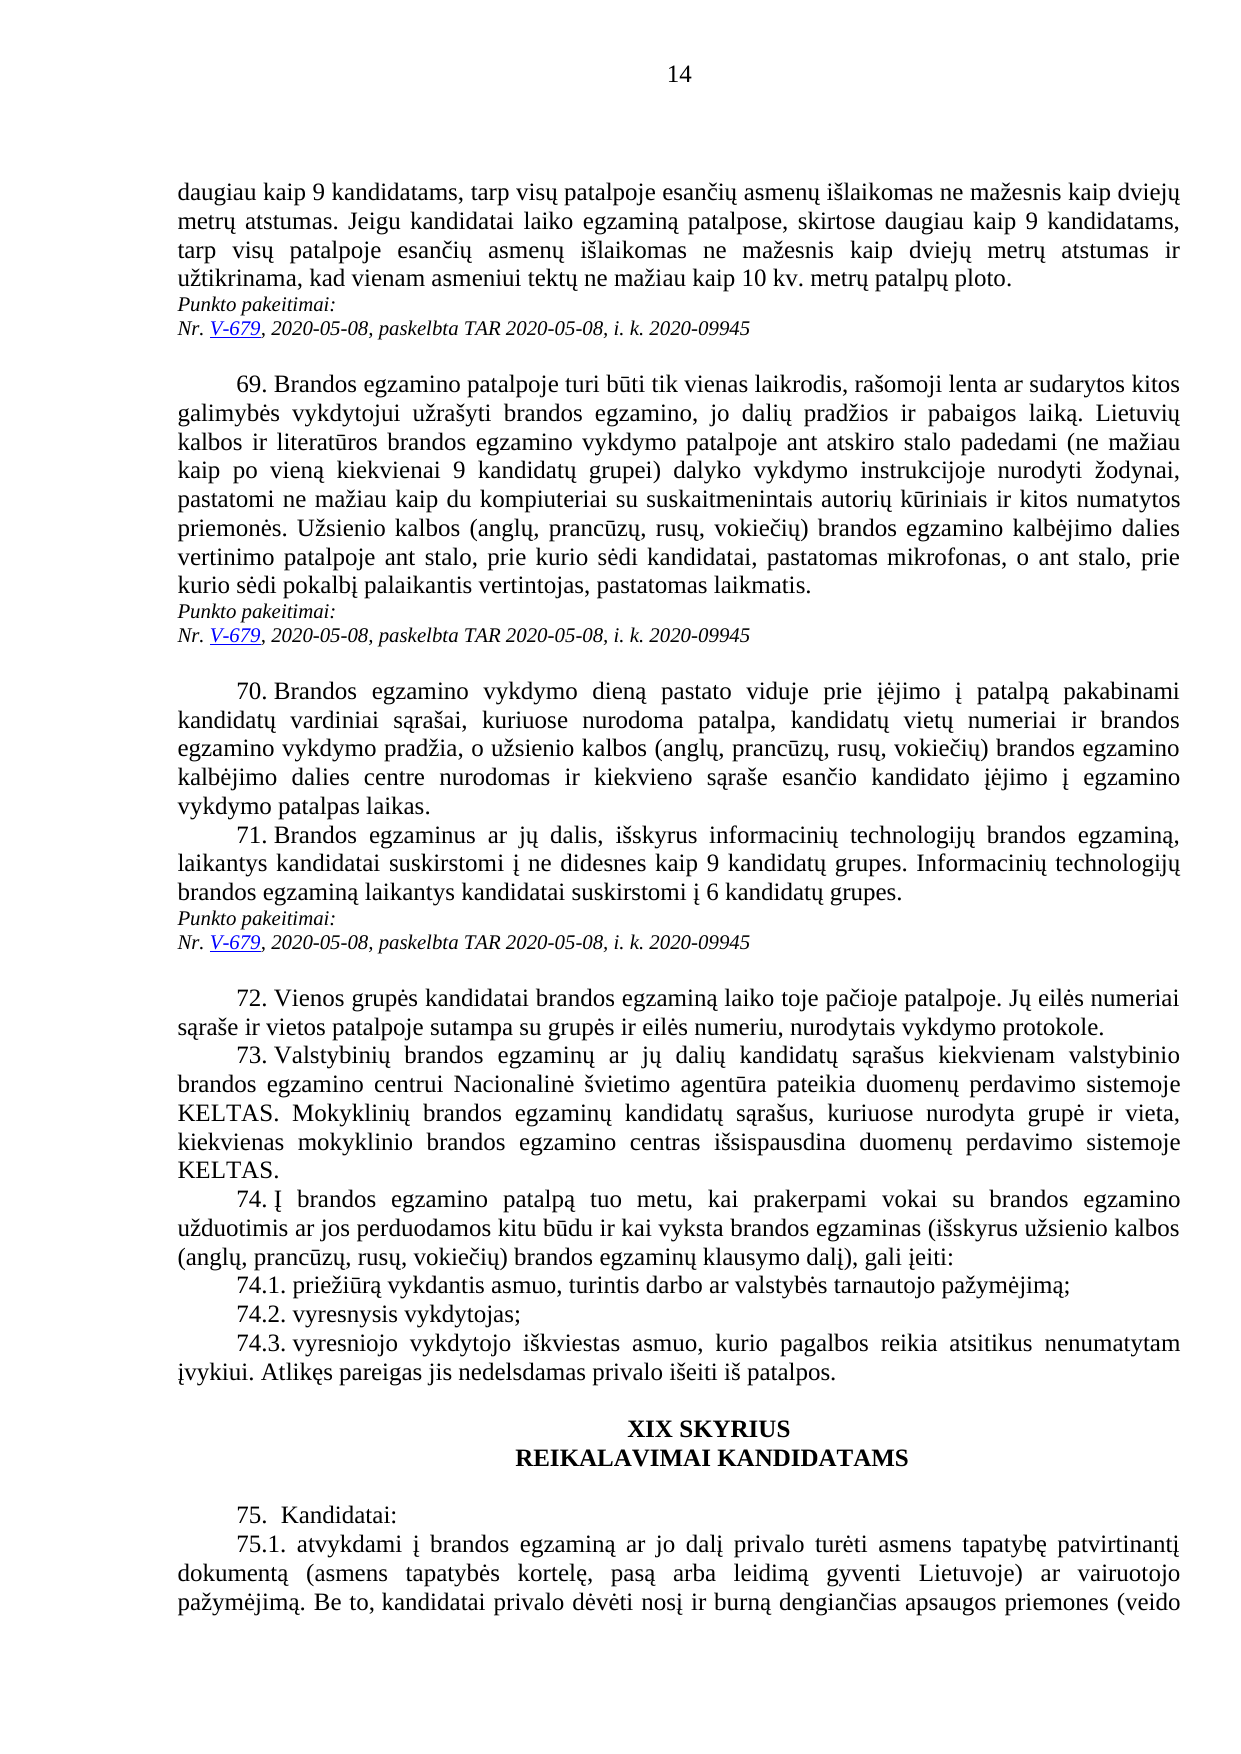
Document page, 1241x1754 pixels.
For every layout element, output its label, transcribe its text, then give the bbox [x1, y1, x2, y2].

text 74.2. vyresnysis vykdytojas; [177, 1299, 1181, 1328]
text 74.3. vyresniojo vykdytojo iškviestas asmuo, kurio pagalbos reikia atsitikus nenumatytam įvykiui. Atlikęs pareigas jis nedelsdamas privalo išeiti iš patalpos. [177, 1328, 1181, 1385]
text 75.1. atvykdami į brandos egzaminą ar jo dalį privalo turėti asmens tapatybę patvirtinantį dokumentą (asmens tapatybės kortelę, pasą arba leidimą gyventi Lietuvoje) ar vairuotojo pažymėjimą. Be to, kandidatai privalo dėvėti nosį ir burną dengiančias apsaugos priemones (veido [177, 1529, 1181, 1615]
text 74. Į brandos egzamino patalpą tuo metu, kai prakerpami vokai su brandos egzamino užduotimis ar jos perduodamos kitu būdu ir kai vyksta brandos egzaminas (išskyrus užsienio kalbos (anglų, prancūzų, rusų, vokiečių) brandos egzaminų klausymo dalį), gali įeiti: [177, 1184, 1181, 1270]
text 70. Brandos egzamino vykdymo dieną pastato viduje prie įėjimo į patalpą pakabinami kandidatų vardiniai sąrašai, kuriuose nurodoma patalpa, kandidatų vietų numeriai ir brandos egzamino vykdymo pradžia, o užsienio kalbos (anglų, prancūzų, rusų, vokiečių) brandos egzamino kalbėjimo dalies centre nurodomas ir kiekvieno sąraše esančio kandidato įėjimo į egzamino vykdymo patalpas laikas. [177, 676, 1181, 820]
text Punkto pakeitimai: [177, 906, 1181, 930]
text XIX SKYRIUS [177, 1414, 1181, 1443]
text Nr. V-679, 2020-05-08, paskelbta TAR 2020-05-08, i. k. 2020-09945 [177, 930, 1181, 954]
text 75. Kandidatai: [177, 1500, 1181, 1529]
text 69. Brandos egzamino patalpoje turi būti tik vienas laikrodis, rašomoji lenta ar sudarytos kitos galimybės vykdytojui užrašyti brandos egzamino, jo dalių pradžios ir pabaigos laiką. Lietuvių kalbos ir literatūros brandos egzamino vykdymo patalpoje ant atskiro stalo padedami (ne mažiau kaip po vieną kiekvienai 9 kandidatų grupei) dalyko vykdymo instrukcijoje nurodyti žodynai, pastatomi ne mažiau kaip du kompiuteriai su suskaitmenintais autorių kūriniais ir kitos numatytos priemonės. Užsienio kalbos (anglų, prancūzų, rusų, vokiečių) brandos egzamino kalbėjimo dalies vertinimo patalpoje ant stalo, prie kurio sėdi kandidatai, pastatomas mikrofonas, o ant stalo, prie kurio sėdi pokalbį palaikantis vertintojas, pastatomas laikmatis. [177, 369, 1181, 599]
text daugiau kaip 9 kandidatams, tarp visų patalpoje esančių asmenų išlaikomas ne mažesnis kaip dviejų metrų atstumas. Jeigu kandidatai laiko egzaminą patalpose, skirtose daugiau kaip 9 kandidatams, tarp visų patalpoje esančių asmenų išlaikomas ne mažesnis kaip dviejų metrų atstumas ir užtikrinama, kad vienam asmeniui tektų ne mažiau kaip 10 kv. metrų patalpų ploto. [177, 177, 1181, 292]
text Punkto pakeitimai: [177, 599, 1181, 623]
text 73. Valstybinių brandos egzaminų ar jų dalių kandidatų sąrašus kiekvienam valstybinio brandos egzamino centrui Nacionalinė švietimo agentūra pateikia duomenų perdavimo sistemoje KELTAS. Mokyklinių brandos egzaminų kandidatų sąrašus, kuriuose nurodyta grupė ir vieta, kiekvienas mokyklinio brandos egzamino centras išsispausdina duomenų perdavimo sistemoje KELTAS. [177, 1040, 1181, 1184]
text Nr. V-679, 2020-05-08, paskelbta TAR 2020-05-08, i. k. 2020-09945 [177, 316, 1181, 340]
text 71. Brandos egzaminus ar jų dalis, išskyrus informacinių technologijų brandos egzaminą, laikantys kandidatai suskirstomi į ne didesnes kaip 9 kandidatų grupes. Informacinių technologijų brandos egzaminą laikantys kandidatai suskirstomi į 6 kandidatų grupes. [177, 820, 1181, 906]
text Punkto pakeitimai: [177, 292, 1181, 316]
text Nr. V-679, 2020-05-08, paskelbta TAR 2020-05-08, i. k. 2020-09945 [177, 623, 1181, 647]
text 72. Vienos grupės kandidatai brandos egzaminą laiko toje pačioje patalpoje. Jų eilės numeriai sąraše ir vietos patalpoje sutampa su grupės ir eilės numeriu, nurodytais vykdymo protokole. [177, 983, 1181, 1040]
text REIKALAVIMAI KANDIDATAMS [177, 1443, 1181, 1472]
text 74.1. priežiūrą vykdantis asmuo, turintis darbo ar valstybės tarnautojo pažymėjimą; [177, 1270, 1181, 1299]
